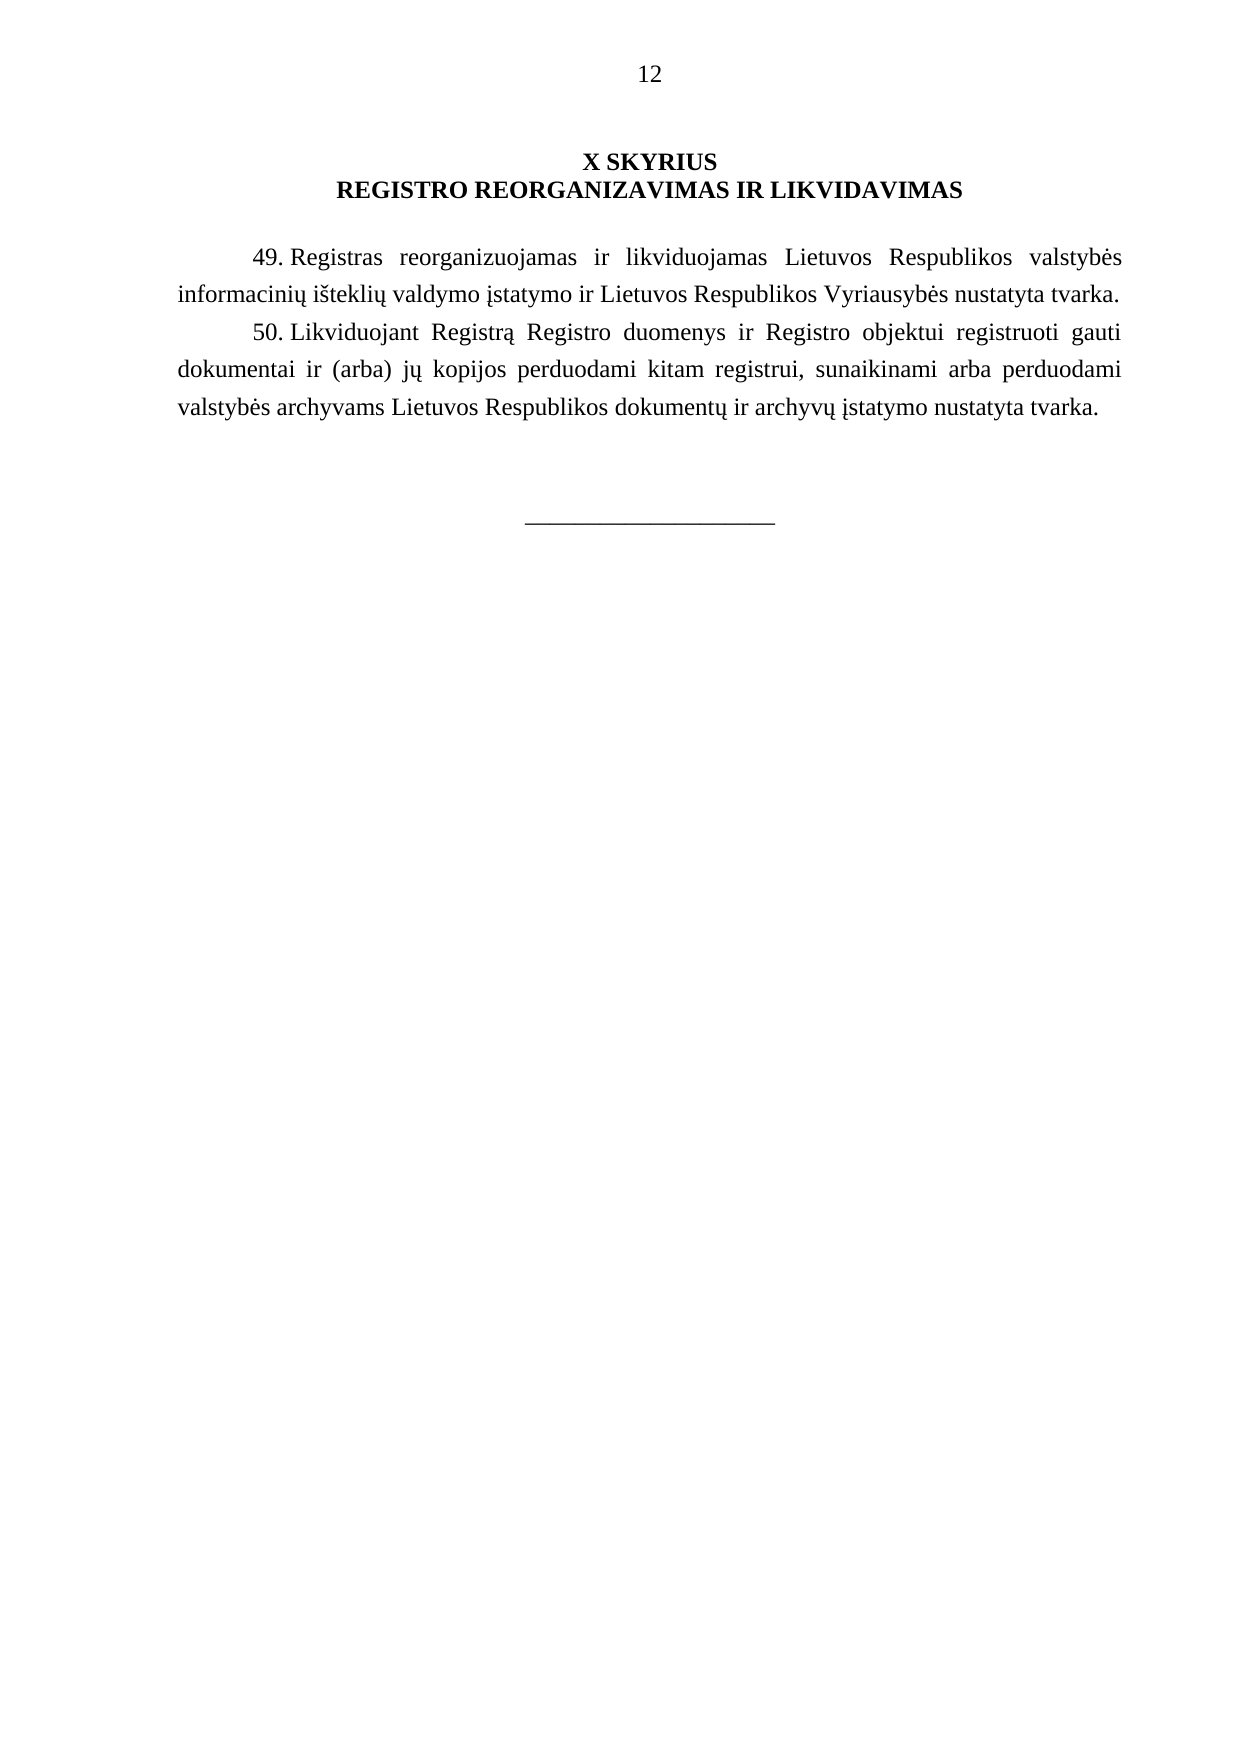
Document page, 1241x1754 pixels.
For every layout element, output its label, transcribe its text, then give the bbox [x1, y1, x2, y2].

text X SKYRIUS [177, 147, 1122, 176]
text REGISTRO REORGANIZAVIMAS IR LIKVIDAVIMAS [177, 176, 1122, 204]
text 49. Registras reorganizuojamas ir likviduojamas Lietuvos Respublikos valstybės informacinių išteklių valdymo įstatymo ir Lietuvos Respublikos Vyriausybės nustatyta tvarka. [177, 233, 1122, 308]
text 50. Likviduojant Registrą Registro duomenys ir Registro objektui registruoti gauti dokumentai ir (arba) jų kopijos perduodami kitam registrui, sunaikinami arba perduodami valstybės archyvams Lietuvos Respublikos dokumentų ir archyvų įstatymo nustatyta tvarka. [177, 308, 1122, 421]
text –––––––––––––––––––– [177, 507, 1122, 536]
